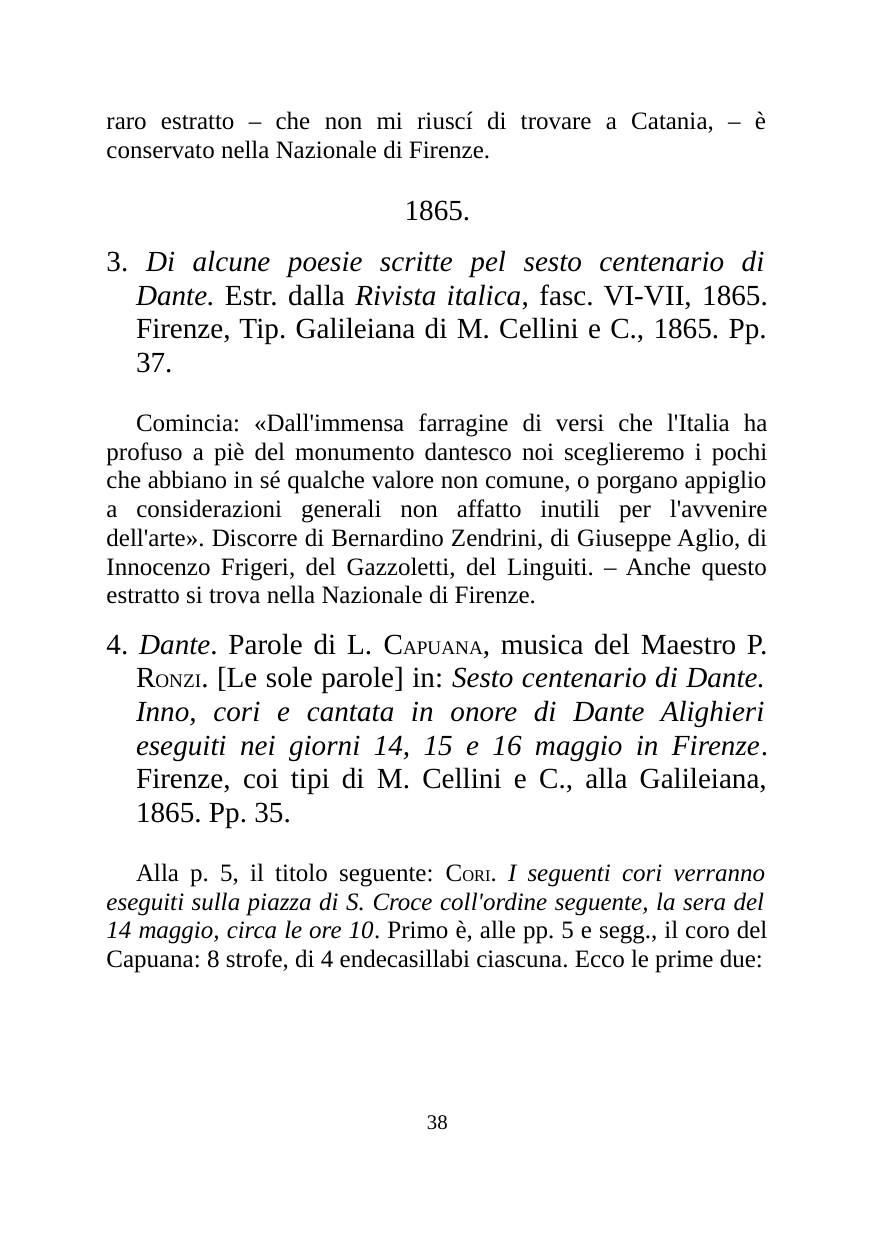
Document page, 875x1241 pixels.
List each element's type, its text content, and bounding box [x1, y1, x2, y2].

text 1865. [106, 193, 768, 227]
text 3. Di alcune poesie scritte pel sesto centenario di Dante. Estr. dalla Rivista italica, fasc. VI-VII, 1865. Firenze, Tip. Galileiana di M. Cellini e C., 1865. Pp. 37. [106, 244, 768, 379]
text Comincia: «Dall'immensa farragine di versi che l'Italia ha profuso a piè del monumento dantesco noi sceglieremo i pochi che abbiano in sé qualche valore non comune, o porgano appiglio a considerazioni generali non affatto inutili per l'avvenire dell'arte». Discorre di Bernardino Zendrini, di Giuseppe Aglio, di Innocenzo Frigeri, del Gazzoletti, del Linguiti. – Anche questo estratto si trova nella Nazionale di Firenze. [106, 408, 768, 609]
text raro estratto – che non mi riuscí di trovare a Catania, – è conservato nella Nazionale di Firenze. [106, 106, 768, 164]
text 4. Dante. Parole di L. Capuana, musica del Maestro P. Ronzi. [Le sole parole] in: Sesto centenario di Dante. Inno, cori e cantata in onore di Dante Alighieri eseguiti nei giorni 14, 15 e 16 maggio in Firenze. Firenze, coi tipi di M. Cellini e C., alla Galileiana, 1865. Pp. 35. [106, 627, 768, 828]
text Alla p. 5, il titolo seguente: Cori. I seguenti cori verranno eseguiti sulla piazza di S. Croce coll'ordine seguente, la sera del 14 maggio, circa le ore 10. Primo è, alle pp. 5 e segg., il coro del Capuana: 8 strofe, di 4 endecasillabi ciascuna. Ecco le prime due: [106, 858, 768, 973]
